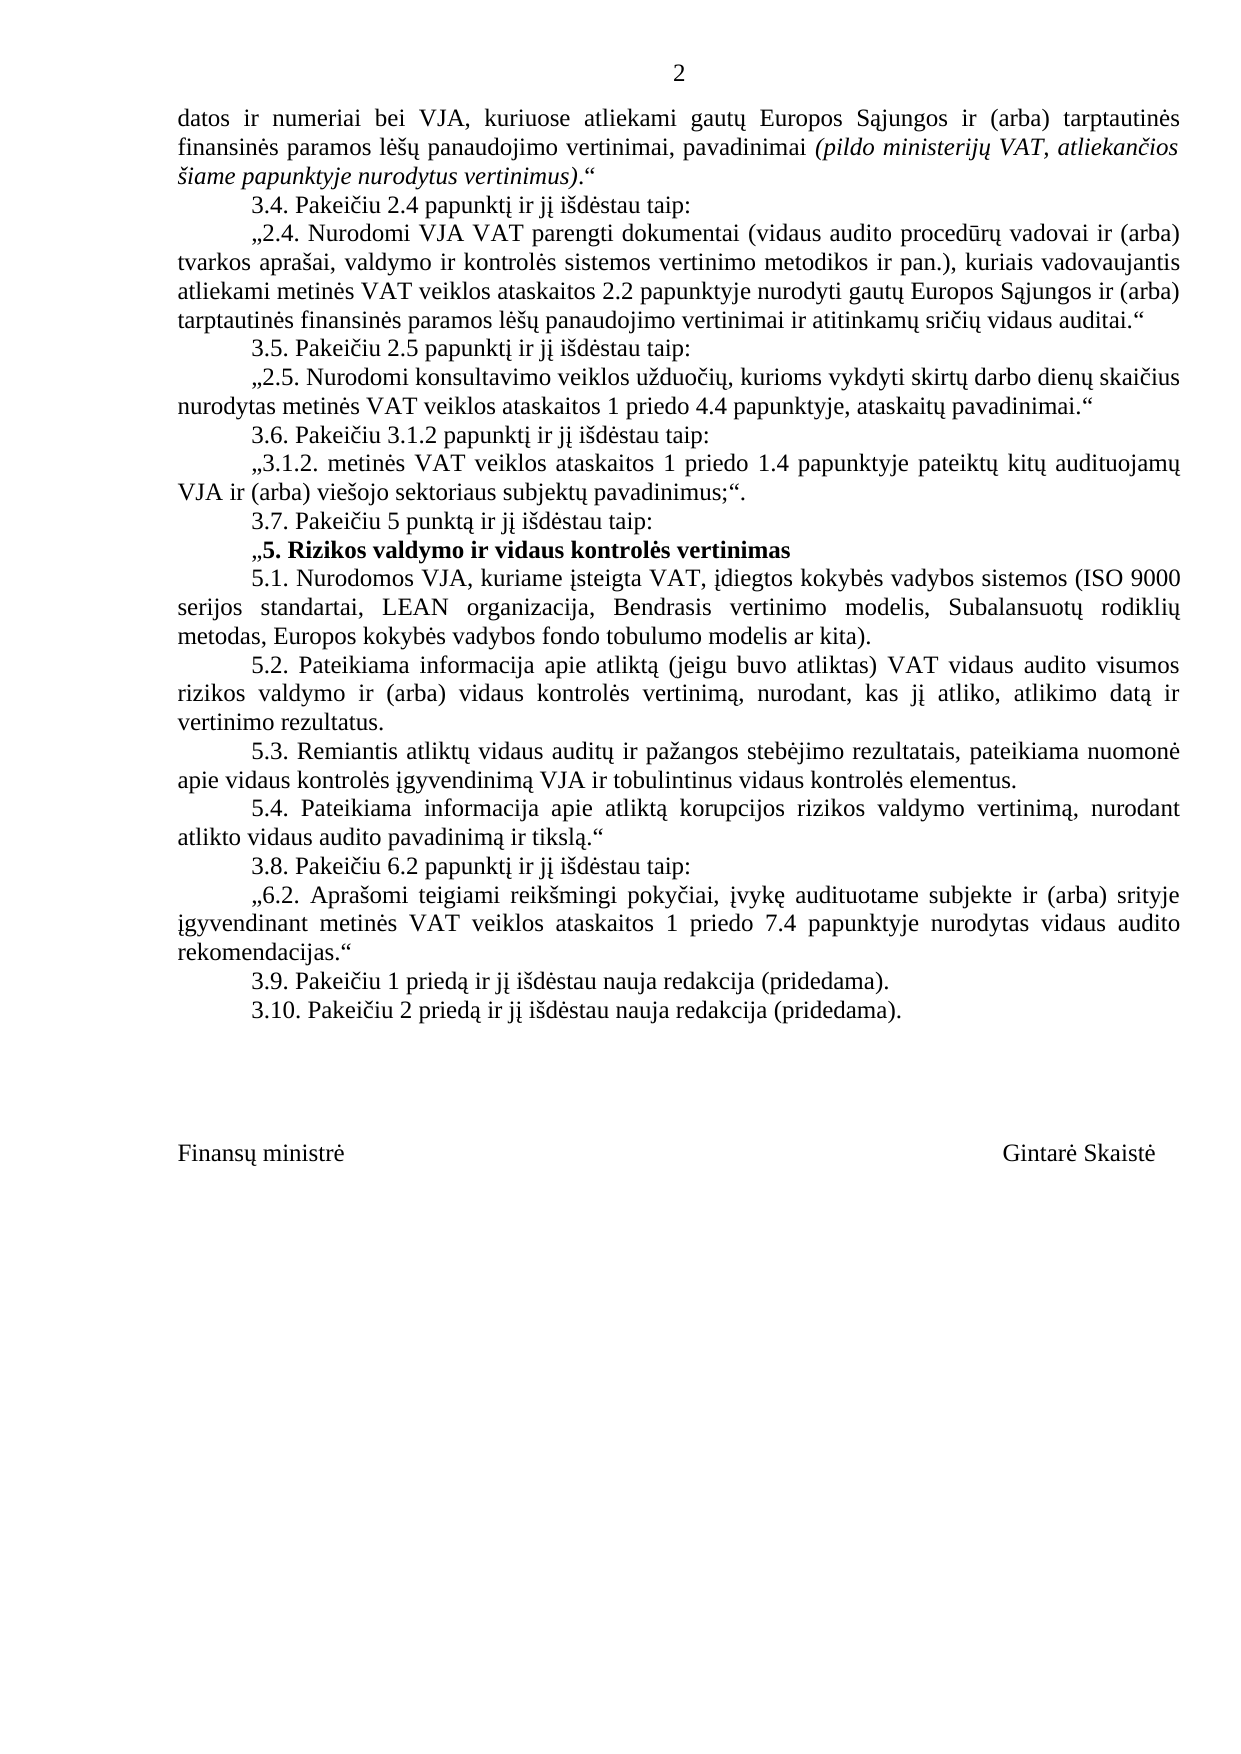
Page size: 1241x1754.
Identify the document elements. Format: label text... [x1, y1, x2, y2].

text „5. Rizikos valdymo ir vidaus kontrolės vertinimas [177, 535, 1181, 563]
text „2.5. Nurodomi konsultavimo veiklos užduočių, kurioms vykdyti skirtų darbo dienų skaičius nurodytas metinės VAT veiklos ataskaitos 1 priedo 4.4 papunktyje, ataskaitų pavadinimai.“ [177, 362, 1181, 420]
text „3.1.2. metinės VAT veiklos ataskaitos 1 priedo 1.4 papunktyje pateiktų kitų audituojamų VJA ir (arba) viešojo sektoriaus subjektų pavadinimus;“. [177, 448, 1181, 506]
text 3.8. Pakeičiu 6.2 papunktį ir jį išdėstau taip: [177, 851, 1181, 880]
text 5.1. Nurodomos VJA, kuriame įsteigta VAT, įdiegtos kokybės vadybos sistemos (ISO 9000 serijos standartai, LEAN organizacija, Bendrasis vertinimo modelis, Subalansuotų rodiklių metodas, Europos kokybės vadybos fondo tobulumo modelis ar kita). [177, 563, 1181, 650]
text „6.2. Aprašomi teigiami reikšmingi pokyčiai, įvykę audituotame subjekte ir (arba) srityje įgyvendinant metinės VAT veiklos ataskaitos 1 priedo 7.4 papunktyje nurodytas vidaus audito rekomendacijas.“ [177, 880, 1181, 966]
text Finansų ministrė Gintarė Skaistė [177, 1138, 1181, 1167]
text 3.9. Pakeičiu 1 priedą ir jį išdėstau nauja redakcija (pridedama). [177, 966, 1181, 995]
text 3.5. Pakeičiu 2.5 papunktį ir jį išdėstau taip: [177, 333, 1181, 362]
text 5.2. Pateikiama informacija apie atliktą (jeigu buvo atliktas) VAT vidaus audito visumos rizikos valdymo ir (arba) vidaus kontrolės vertinimą, nurodant, kas jį atliko, atlikimo datą ir vertinimo rezultatus. [177, 650, 1181, 736]
text „2.4. Nurodomi VJA VAT parengti dokumentai (vidaus audito procedūrų vadovai ir (arba) tvarkos aprašai, valdymo ir kontrolės sistemos vertinimo metodikos ir pan.), kuriais vadovaujantis atliekami metinės VAT veiklos ataskaitos 2.2 papunktyje nurodyti gautų Europos Sąjungos ir (arba) tarptautinės finansinės paramos lėšų panaudojimo vertinimai ir atitinkamų sričių vidaus auditai.“ [177, 218, 1181, 333]
text 3.6. Pakeičiu 3.1.2 papunktį ir jį išdėstau taip: [177, 420, 1181, 448]
text 5.3. Remiantis atliktų vidaus auditų ir pažangos stebėjimo rezultatais, pateikiama nuomonė apie vidaus kontrolės įgyvendinimą VJA ir tobulintinus vidaus kontrolės elementus. [177, 736, 1181, 793]
text 3.10. Pakeičiu 2 priedą ir jį išdėstau nauja redakcija (pridedama). [177, 995, 1181, 1023]
text 3.4. Pakeičiu 2.4 papunktį ir jį išdėstau taip: [177, 190, 1181, 218]
text 5.4. Pateikiama informacija apie atliktą korupcijos rizikos valdymo vertinimą, nurodant atlikto vidaus audito pavadinimą ir tikslą.“ [177, 793, 1181, 851]
text datos ir numeriai bei VJA, kuriuose atliekami gautų Europos Sąjungos ir (arba) tarptautinės finansinės paramos lėšų panaudojimo vertinimai, pavadinimai (pildo ministerijų VAT, atliekančios šiame papunktyje nurodytus vertinimus).“ [177, 103, 1181, 190]
text 3.7. Pakeičiu 5 punktą ir jį išdėstau taip: [177, 506, 1181, 535]
